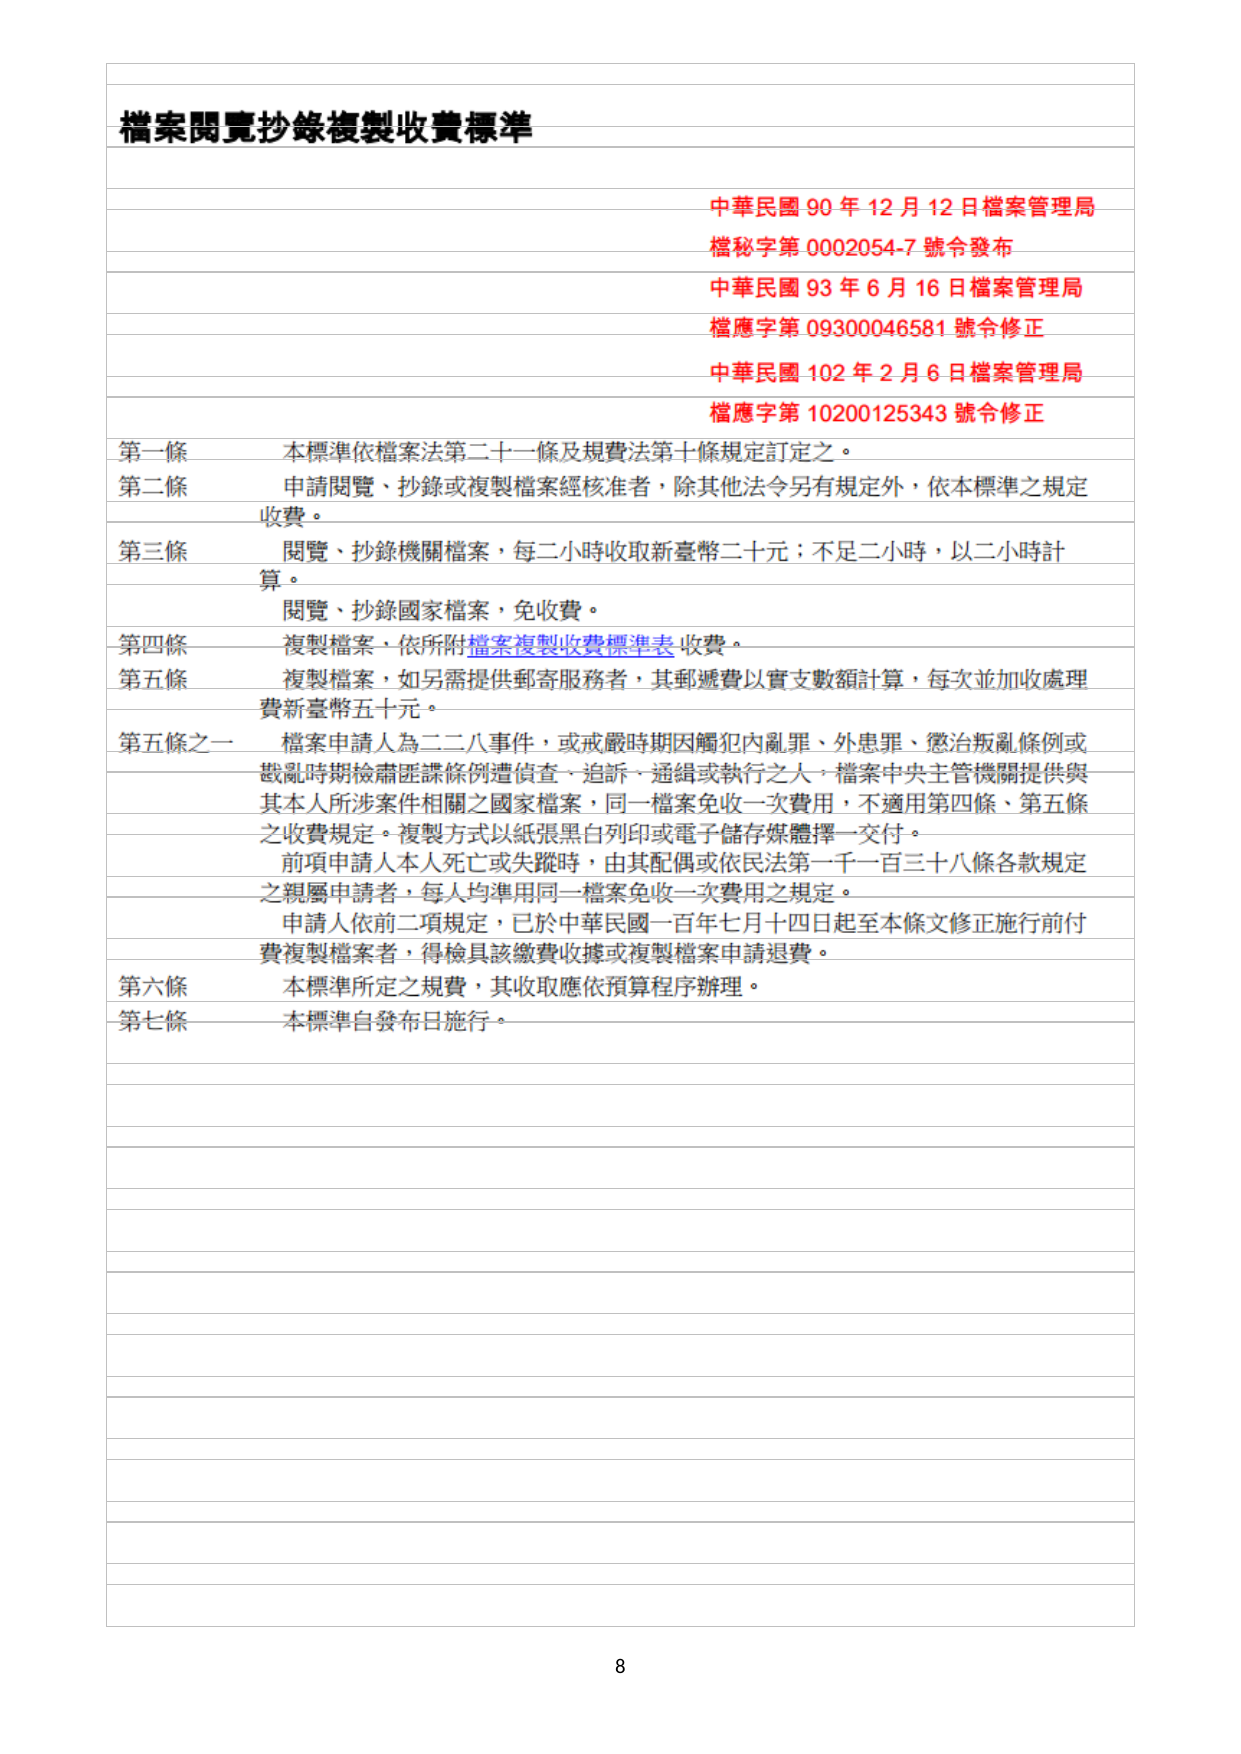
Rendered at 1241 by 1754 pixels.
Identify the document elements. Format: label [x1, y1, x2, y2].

picture [107, 127, 1134, 146]
picture [107, 1023, 1134, 1063]
picture [107, 210, 1134, 251]
picture [107, 1002, 1134, 1021]
picture [107, 80, 1134, 84]
picture [107, 189, 1134, 209]
picture [107, 148, 1134, 188]
picture [107, 335, 1134, 376]
picture [107, 898, 1134, 938]
picture [107, 460, 1134, 501]
picture [107, 710, 1134, 751]
picture [107, 939, 1134, 959]
picture [107, 960, 1134, 1001]
picture [107, 648, 1134, 688]
picture [107, 877, 1134, 896]
picture [107, 627, 1134, 646]
picture [107, 835, 1134, 876]
picture [107, 314, 1134, 334]
picture [107, 377, 1134, 396]
picture [107, 439, 1134, 459]
picture [107, 502, 1134, 521]
picture [107, 523, 1134, 563]
picture [107, 773, 1134, 813]
picture [107, 252, 1134, 271]
picture [107, 752, 1134, 771]
picture [107, 398, 1134, 438]
picture [107, 814, 1134, 834]
picture [107, 689, 1134, 709]
picture [107, 585, 1134, 626]
picture [107, 273, 1134, 313]
picture [107, 85, 1134, 126]
picture [107, 564, 1134, 584]
